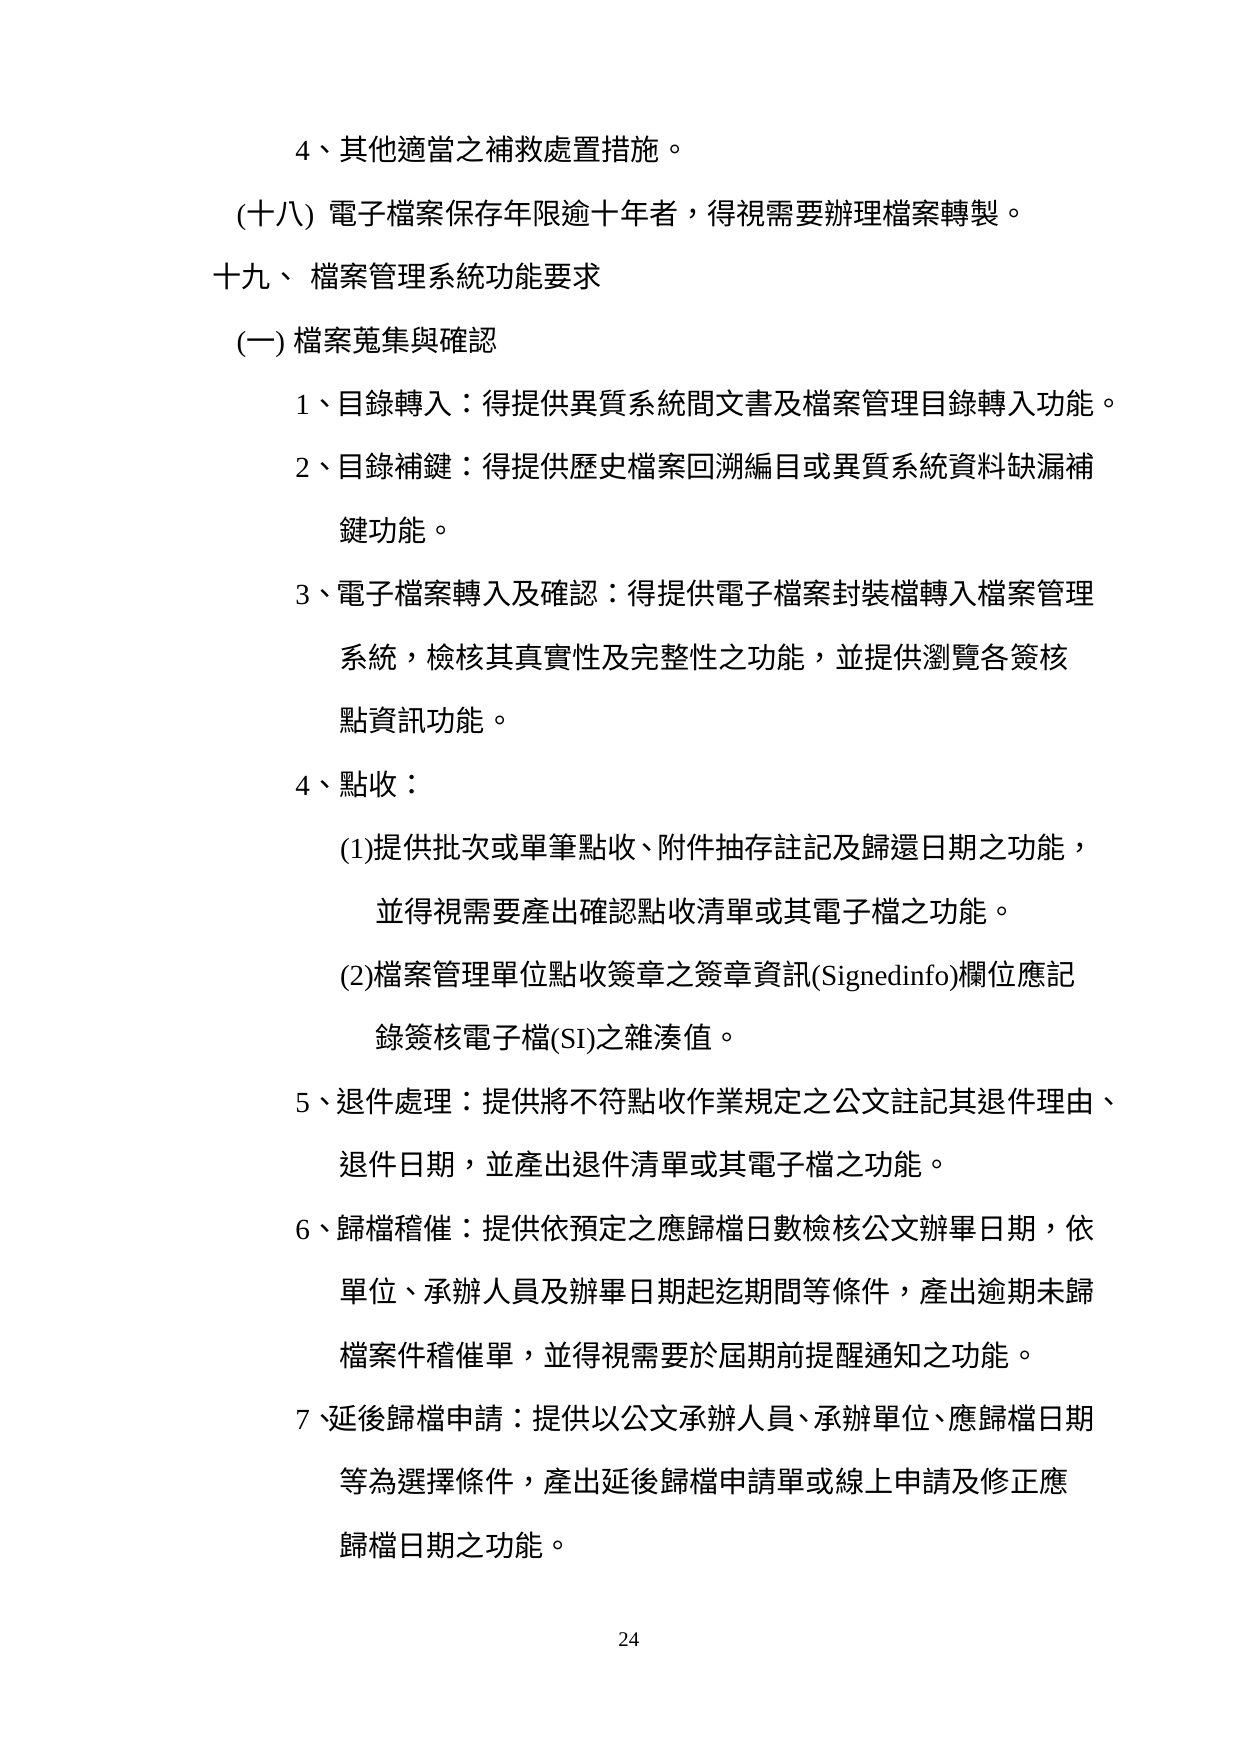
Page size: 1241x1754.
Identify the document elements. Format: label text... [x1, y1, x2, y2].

text 4、點收： [295, 761, 1094, 803]
list 檔案蒐集與確認 [236, 317, 1094, 359]
text 1、目錄轉入：得提供異質系統間文書及檔案管理目錄轉入功能。 [295, 381, 1094, 423]
text (1)提供批次或單筆點收、附件抽存註記及歸還日期之功能，並得視需要產出確認點收清單或其電子檔之功能。 [340, 825, 1094, 930]
text 2、目錄補鍵：得提供歷史檔案回溯編目或異質系統資料缺漏補鍵功能。 [295, 444, 1094, 550]
text 4、其他適當之補救處置措施。 [295, 127, 1094, 169]
text 5、退件處理：提供將不符點收作業規定之公文註記其退件理由、退件日期，並產出退件清單或其電子檔之功能。 [295, 1078, 1094, 1184]
text 3、電子檔案轉入及確認：得提供電子檔案封裝檔轉入檔案管理系統，檢核其真實性及完整性之功能，並提供瀏覽各簽核點資訊功能。 [295, 571, 1094, 740]
list 電子檔案保存年限逾十年者，得視需要辦理檔案轉製。 [236, 190, 1094, 233]
text 6、歸檔稽催：提供依預定之應歸檔日數檢核公文辦畢日期，依單位、承辦人員及辦畢日期起迄期間等條件，產出逾期未歸檔案件稽催單，並得視需要於屆期前提醒通知之功能。 [295, 1205, 1094, 1374]
list 檔案管理系統功能要求 [212, 254, 1094, 296]
text (2)檔案管理單位點收簽章之簽章資訊(Signedinfo)欄位應記錄簽核電子檔(SI)之雜湊值。 [340, 952, 1094, 1057]
text 7、延後歸檔申請：提供以公文承辦人員、承辦單位、應歸檔日期等為選擇條件，產出延後歸檔申請單或線上申請及修正應歸檔日期之功能。 [295, 1396, 1094, 1565]
